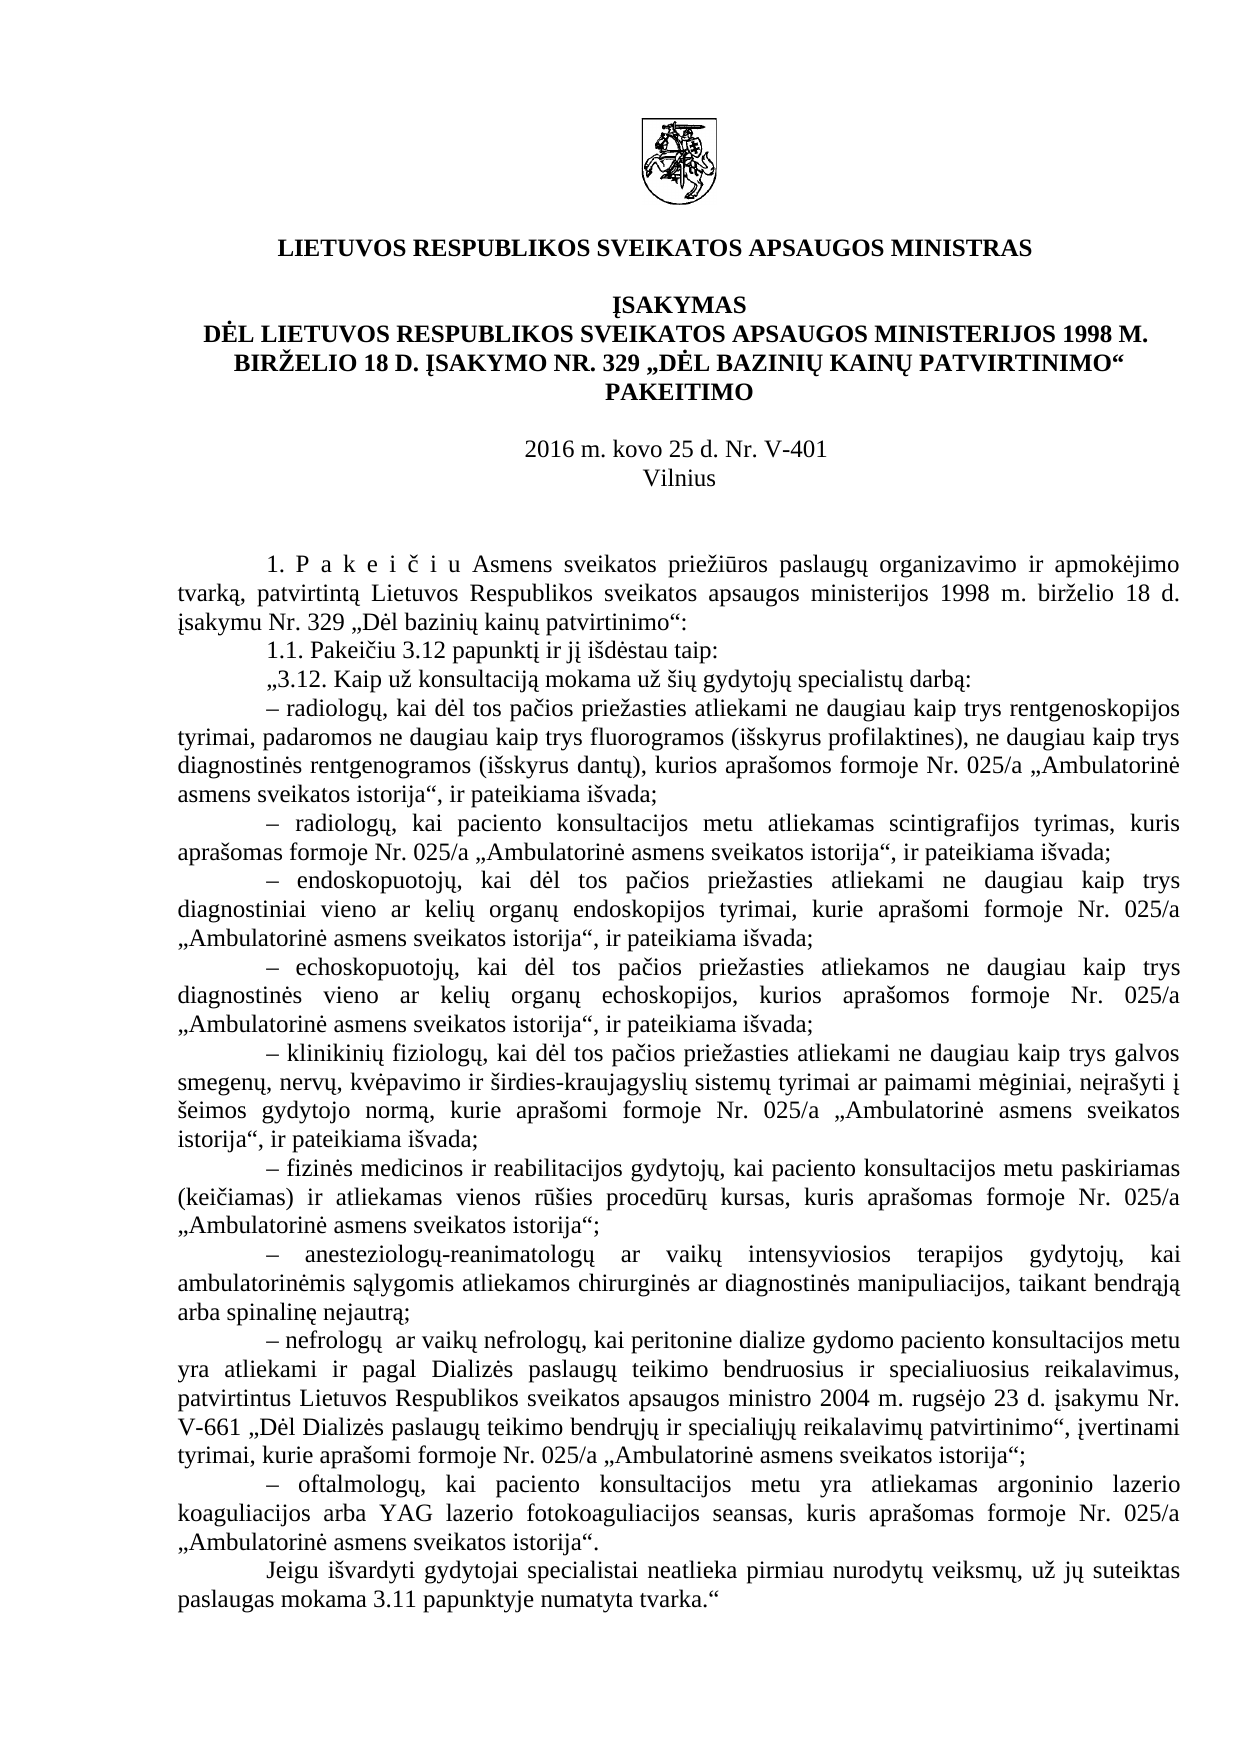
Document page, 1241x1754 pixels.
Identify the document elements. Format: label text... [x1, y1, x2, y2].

text – fizinės medicinos ir reabilitacijos gydytojų, kai paciento konsultacijos metu paskiriamas (keičiamas) ir atliekamas vienos rūšies procedūrų kursas, kuris aprašomas formoje Nr. 025/a „Ambulatorinė asmens sveikatos istorija“; [177, 1153, 1181, 1239]
text DĖL LIETUVOS RESPUBLIKOS SVEIKATOS APSAUGOS MINISTERIJOS 1998 M. [177, 319, 1181, 348]
text 1. P a k e i č i u Asmens sveikatos priežiūros paslaugų organizavimo ir apmokėjimo tvarką, patvirtintą Lietuvos Respublikos sveikatos apsaugos ministerijos 1998 m. birželio 18 d. įsakymu Nr. 329 „Dėl bazinių kainų patvirtinimo“: [177, 549, 1181, 635]
text – radiologų, kai dėl tos pačios priežasties atliekami ne daugiau kaip trys rentgenoskopijos tyrimai, padaromos ne daugiau kaip trys fluorogramos (išskyrus profilaktines), ne daugiau kaip trys diagnostinės rentgenogramos (išskyrus dantų), kurios aprašomos formoje Nr. 025/a „Ambulatorinė asmens sveikatos istorija“, ir pateikiama išvada; [177, 693, 1181, 808]
text 2016 m. kovo 25 d. Nr. V-401 [177, 434, 1181, 463]
text BIRŽELIO 18 D. ĮSAKYMO NR. 329 „DĖL BAZINIŲ KAINŲ PATVIRTINIMO“ PAKEITIMO [177, 348, 1181, 405]
text „3.12. Kaip už konsultaciją mokama už šių gydytojų specialistų darbą: [266, 664, 1181, 693]
text – nefrologų ar vaikų nefrologų, kai peritonine dialize gydomo paciento konsultacijos metu yra atliekami ir pagal Dializės paslaugų teikimo bendruosius ir specialiuosius reikalavimus, patvirtintus Lietuvos Respublikоs sveikatos apsaugos ministro 2004 m. rugsėjo 23 d. įsakymu Nr. V-661 „Dėl Dializės paslaugų teikimo bendrųjų ir specialiųjų reikalavimų patvirtinimo“, įvertinami tyrimai, kurie aprašomi formoje Nr. 025/a „Ambulatorinė asmens sveikatos istorija“; [177, 1325, 1181, 1469]
text – anesteziologų-reanimatologų ar vaikų intensyviosios terapijos gydytojų, kai ambulatorinėmis sąlygomis atliekamos chirurginės ar diagnostinės manipuliacijos, taikant bendrąją arba spinalinę nejautrą; [177, 1239, 1181, 1325]
text Vilnius [177, 463, 1181, 492]
text 1.1. Pakeičiu 3.12 papunktį ir jį išdėstau taip: [266, 635, 1181, 664]
text – endoskopuotojų, kai dėl tos pačios priežasties atliekami ne daugiau kaip trys diagnostiniai vieno ar kelių organų endoskopijos tyrimai, kurie aprašomi formoje Nr. 025/a „Ambulatorinė asmens sveikatos istorija“, ir pateikiama išvada; [177, 865, 1181, 952]
text Jeigu išvardyti gydytojai specialistai neatlieka pirmiau nurodytų veiksmų, už jų suteiktas paslaugas mokama 3.11 papunktyje numatyta tvarka.“ [177, 1555, 1181, 1613]
text – oftalmologų, kai paciento konsultacijos metu yra atliekamas argoninio lazerio koaguliacijos arba YAG lazerio fotokoaguliacijos seansas, kuris aprašomas formoje Nr. 025/a „Ambulatorinė asmens sveikatos istorija“. [177, 1469, 1181, 1555]
text – radiologų, kai paciento konsultacijos metu atliekamas scintigrafijos tyrimas, kuris aprašomas formoje Nr. 025/a „Ambulatorinė asmens sveikatos istorija“, ir pateikiama išvada; [177, 808, 1181, 865]
text – echoskopuotojų, kai dėl tos pačios priežasties atliekamos ne daugiau kaip trys diagnostinės vieno ar kelių organų echoskopijos, kurios aprašomos formoje Nr. 025/a „Ambulatorinė asmens sveikatos istorija“, ir pateikiama išvada; [177, 952, 1181, 1038]
text ĮSAKYMAS [177, 290, 1181, 319]
text LIETUVOS RESPUBLIKOS SVEIKATOS APSAUGOS MINISTRAS [177, 233, 1133, 262]
text – klinikinių fiziologų, kai dėl tos pačios priežasties atliekami ne daugiau kaip trys galvos smegenų, nervų, kvėpavimo ir širdies-kraujagyslių sistemų tyrimai ar paimami mėginiai, neįrašyti į šeimos gydytojo normą, kurie aprašomi formoje Nr. 025/a „Ambulatorinė asmens sveikatos istorija“, ir pateikiama išvada; [177, 1038, 1181, 1153]
